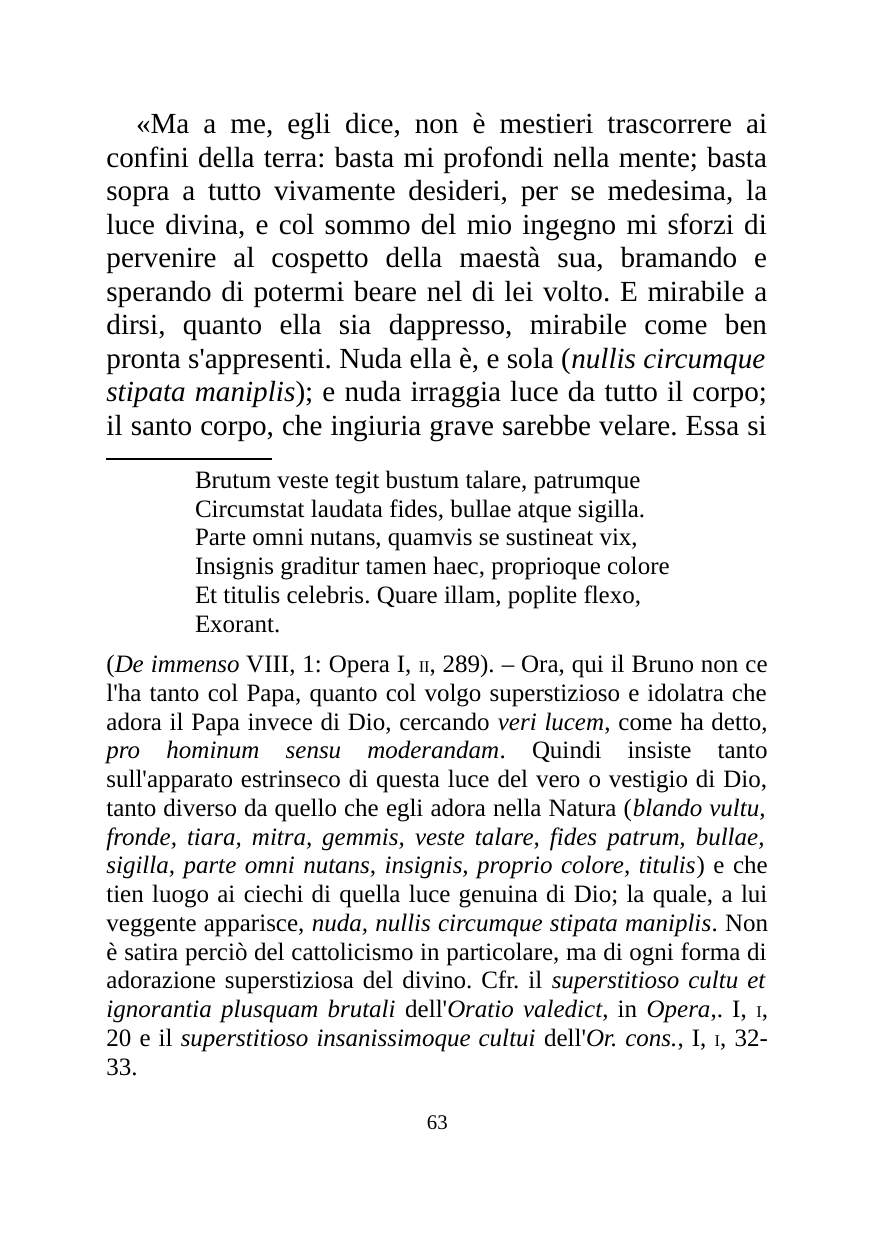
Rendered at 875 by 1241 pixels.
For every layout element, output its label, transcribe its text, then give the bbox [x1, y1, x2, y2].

text (De immenso VIII, 1: Opera I, ii, 289). – Ora, qui il Bruno non ce l'ha tanto col Papa, quanto col volgo superstizioso e idolatra che adora il Papa invece di Dio, cercando veri lucem, come ha detto, pro hominum sensu moderandam. Quindi insiste tanto sull'apparato estrinseco di questa luce del vero o vestigio di Dio, tanto diverso da quello che egli adora nella Natura (blando vultu, fronde, tiara, mitra, gemmis, veste talare, fides patrum, bullae, sigilla, parte omni nutans, insignis, proprio colore, titulis) e che tien luogo ai ciechi di quella luce genuina di Dio; la quale, a lui veggente apparisce, nuda, nullis circumque stipata maniplis. Non è satira perciò del cattolicismo in particolare, ma di ogni forma di adorazione superstiziosa del divino. Cfr. il superstitioso cultu et ignorantia plusquam brutali dell'Oratio valedict, in Opera,. I, i, 20 e il superstitioso insanissimoque cultui dell'Or. cons., I, i, 32-33. [106, 649, 768, 1080]
text «Ma a me, egli dice, non è mestieri trascorrere ai confini della terra: basta mi profondi nella mente; basta sopra a tutto vivamente desideri, per se medesima, la luce divina, e col sommo del mio ingegno mi sforzi di pervenire al cospetto della maestà sua, bramando e sperando di potermi beare nel di lei volto. E mirabile a dirsi, quanto ella sia dappresso, mirabile come ben pronta s'appresenti. Nuda ella è, e sola (nullis circumque stipata maniplis); e nuda irraggia luce da tutto il corpo; il santo corpo, che ingiuria grave sarebbe velare. Essa si [106, 106, 768, 442]
text Brutum veste tegit bustum talare, patrumque Circumstat laudata fides, bullae atque sigilla. Parte omni nutans, quamvis se sustineat vix, Insignis graditur tamen haec, proprioque colore Et titulis celebris. Quare illam, poplite flexo, Exorant. [195, 465, 768, 637]
